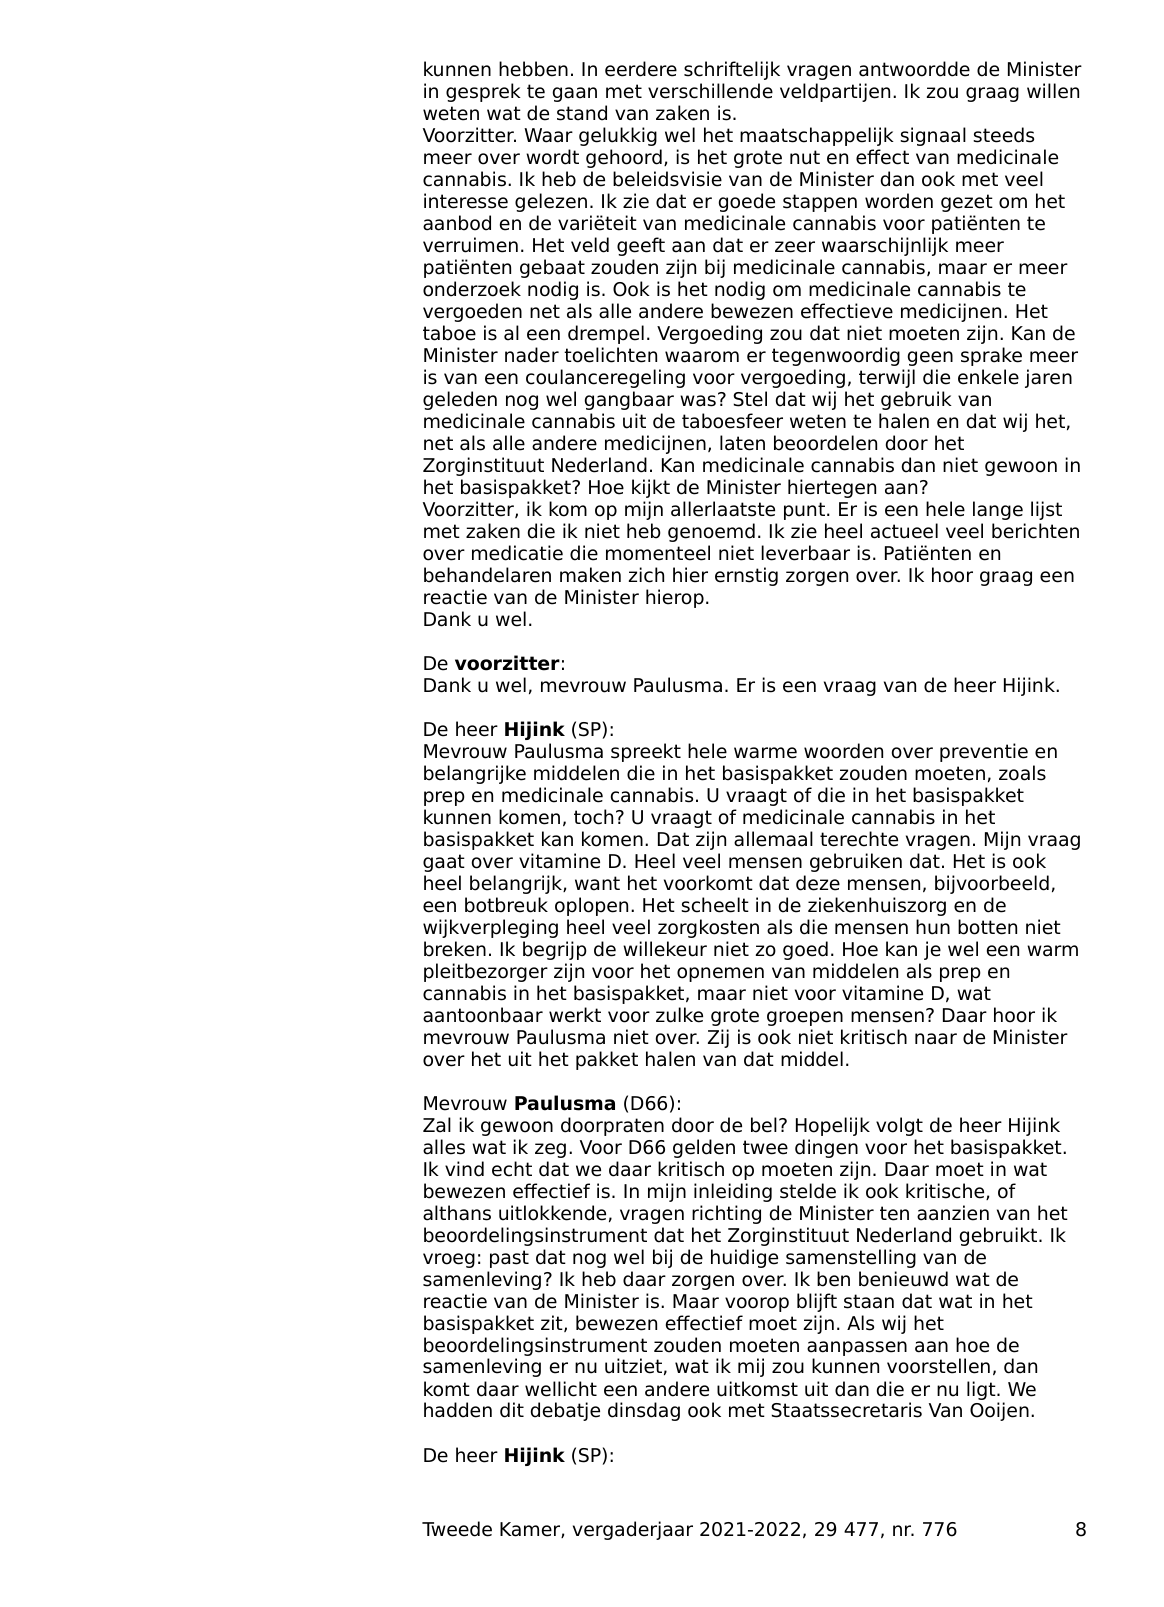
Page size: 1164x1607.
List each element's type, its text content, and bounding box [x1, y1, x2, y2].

text Voorzitter, ik kom op mijn allerlaatste punt. Er is een hele lange lijst met zaken die ik niet heb genoemd. Ik zie heel actueel veel berichten over medicatie die momenteel niet leverbaar is. Patiënten en behandelaren maken zich hier ernstig zorgen over. Ik hoor graag een reactie van de Minister hierop. [422, 499, 1087, 608]
text Mevrouw Paulusma (D66): [422, 1093, 1087, 1115]
text Mevrouw Paulusma spreekt hele warme woorden over preventie en belangrijke middelen die in het basispakket zouden moeten, zoals prep en medicinale cannabis. U vraagt of die in het basispakket kunnen komen, toch? U vraagt of medicinale cannabis in het basispakket kan komen. Dat zijn allemaal terechte vragen. Mijn vraag gaat over vitamine D. Heel veel mensen gebruiken dat. Het is ook heel belangrijk, want het voorkomt dat deze mensen, bijvoorbeeld, een botbreuk oplopen. Het scheelt in de ziekenhuiszorg en de wijkverpleging heel veel zorgkosten als die mensen hun botten niet breken. Ik begrijp de willekeur niet zo goed. Hoe kan je wel een warm pleitbezorger zijn voor het opnemen van middelen als prep en cannabis in het basispakket, maar niet voor vitamine D, wat aantoonbaar werkt voor zulke grote groepen mensen? Daar hoor ik mevrouw Paulusma niet over. Zij is ook niet kritisch naar de Minister over het uit het pakket halen van dat middel. [422, 741, 1087, 1071]
text Zal ik gewoon doorpraten door de bel? Hopelijk volgt de heer Hijink alles wat ik zeg. Voor D66 gelden twee dingen voor het basispakket. Ik vind echt dat we daar kritisch op moeten zijn. Daar moet in wat bewezen effectief is. In mijn inleiding stelde ik ook kritische, of althans uitlokkende, vragen richting de Minister ten aanzien van het beoordelingsinstrument dat het Zorginstituut Nederland gebruikt. Ik vroeg: past dat nog wel bij de huidige samenstelling van de samenleving? Ik heb daar zorgen over. Ik ben benieuwd wat de reactie van de Minister is. Maar voorop blijft staan dat wat in het basispakket zit, bewezen effectief moet zijn. Als wij het beoordelingsinstrument zouden moeten aanpassen aan hoe de samenleving er nu uitziet, wat ik mij zou kunnen voorstellen, dan komt daar wellicht een andere uitkomst uit dan die er nu ligt. We hadden dit debatje dinsdag ook met Staatssecretaris Van Ooijen. [422, 1115, 1087, 1422]
text kunnen hebben. In eerdere schriftelijk vragen antwoordde de Minister in gesprek te gaan met verschillende veldpartijen. Ik zou graag willen weten wat de stand van zaken is. [422, 59, 1087, 125]
text Dank u wel. [422, 608, 1087, 631]
text De heer Hijink (SP): [422, 1444, 1087, 1467]
text De voorzitter: [422, 653, 1087, 675]
text De heer Hijink (SP): [422, 719, 1087, 741]
text Voorzitter. Waar gelukkig wel het maatschappelijk signaal steeds meer over wordt gehoord, is het grote nut en effect van medicinale cannabis. Ik heb de beleidsvisie van de Minister dan ook met veel interesse gelezen. Ik zie dat er goede stappen worden gezet om het aanbod en de variëteit van medicinale cannabis voor patiënten te verruimen. Het veld geeft aan dat er zeer waarschijnlijk meer patiënten gebaat zouden zijn bij medicinale cannabis, maar er meer onderzoek nodig is. Ook is het nodig om medicinale cannabis te vergoeden net als alle andere bewezen effectieve medicijnen. Het taboe is al een drempel. Vergoeding zou dat niet moeten zijn. Kan de Minister nader toelichten waarom er tegenwoordig geen sprake meer is van een coulanceregeling voor vergoeding, terwijl die enkele jaren geleden nog wel gangbaar was? Stel dat wij het gebruik van medicinale cannabis uit de taboesfeer weten te halen en dat wij het, net als alle andere medicijnen, laten beoordelen door het Zorginstituut Nederland. Kan medicinale cannabis dan niet gewoon in het basispakket? Hoe kijkt de Minister hiertegen aan? [422, 125, 1087, 499]
text Dank u wel, mevrouw Paulusma. Er is een vraag van de heer Hijink. [422, 675, 1087, 697]
